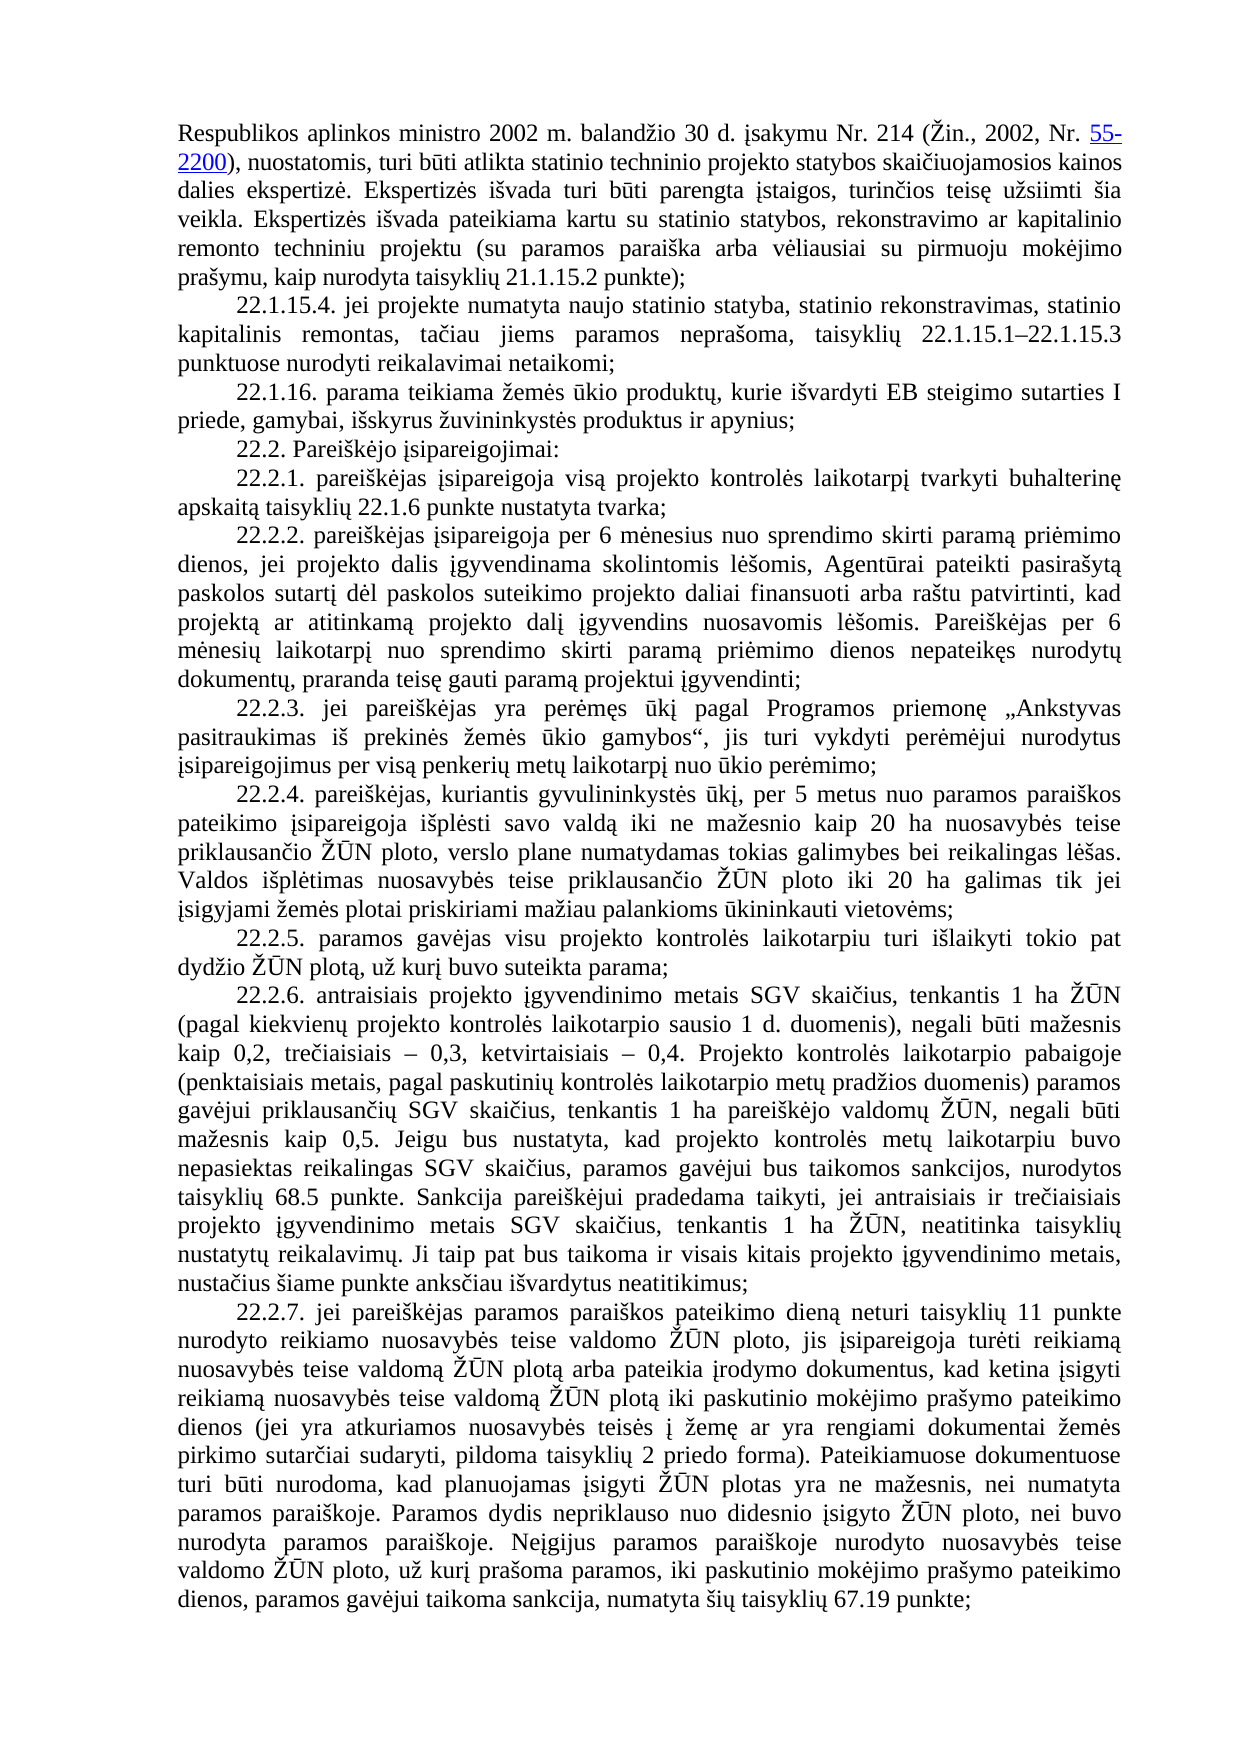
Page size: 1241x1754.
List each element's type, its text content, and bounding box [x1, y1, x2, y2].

text 22.1.15.4. jei projekte numatyta naujo statinio statyba, statinio rekonstravimas, statinio kapitalinis remontas, tačiau jiems paramos neprašoma, taisyklių 22.1.15.1–22.1.15.3 punktuose nurodyti reikalavimai netaikomi; [177, 291, 1122, 377]
text 22.1.16. parama teikiama žemės ūkio produktų, kurie išvardyti EB steigimo sutarties I priede, gamybai, išskyrus žuvininkystės produktus ir apynius; [177, 377, 1122, 434]
text 22.2.5. paramos gavėjas visu projekto kontrolės laikotarpiu turi išlaikyti tokio pat dydžio ŽŪN plotą, už kurį buvo suteikta parama; [177, 923, 1122, 981]
text 22.2.4. pareiškėjas, kuriantis gyvulininkystės ūkį, per 5 metus nuo paramos paraiškos pateikimo įsipareigoja išplėsti savo valdą iki ne mažesnio kaip 20 ha nuosavybės teise priklausančio ŽŪN ploto, verslo plane numatydamas tokias galimybes bei reikalingas lėšas. Valdos išplėtimas nuosavybės teise priklausančio ŽŪN ploto iki 20 ha galimas tik jei įsigyjami žemės plotai priskiriami mažiau palankioms ūkininkauti vietovėms; [177, 779, 1122, 923]
text 22.2.7. jei pareiškėjas paramos paraiškos pateikimo dieną neturi taisyklių 11 punkte nurodyto reikiamo nuosavybės teise valdomo ŽŪN ploto, jis įsipareigoja turėti reikiamą nuosavybės teise valdomą ŽŪN plotą arba pateikia įrodymo dokumentus, kad ketina įsigyti reikiamą nuosavybės teise valdomą ŽŪN plotą iki paskutinio mokėjimo prašymo pateikimo dienos (jei yra atkuriamos nuosavybės teisės į žemę ar yra rengiami dokumentai žemės pirkimo sutarčiai sudaryti, pildoma taisyklių 2 priedo forma). Pateikiamuose dokumentuose turi būti nurodoma, kad planuojamas įsigyti ŽŪN plotas yra ne mažesnis, nei numatyta paramos paraiškoje. Paramos dydis nepriklauso nuo didesnio įsigyto ŽŪN ploto, nei buvo nurodyta paramos paraiškoje. Neįgijus paramos paraiškoje nurodyto nuosavybės teise valdomo ŽŪN ploto, už kurį prašoma paramos, iki paskutinio mokėjimo prašymo pateikimo dienos, paramos gavėjui taikoma sankcija, numatyta šių taisyklių 67.19 punkte; [177, 1297, 1122, 1613]
text 22.2.1. pareiškėjas įsipareigoja visą projekto kontrolės laikotarpį tvarkyti buhalterinę apskaitą taisyklių 22.1.6 punkte nustatyta tvarka; [177, 463, 1122, 521]
text Respublikos aplinkos ministro 2002 m. balandžio 30 d. įsakymu Nr. 214 (Žin., 2002, Nr. 55-2200), nuostatomis, turi būti atlikta statinio techninio projekto statybos skaičiuojamosios kainos dalies ekspertizė. Ekspertizės išvada turi būti parengta įstaigos, turinčios teisę užsiimti šia veikla. Ekspertizės išvada pateikiama kartu su statinio statybos, rekonstravimo ar kapitalinio remonto techniniu projektu (su paramos paraiška arba vėliausiai su pirmuoju mokėjimo prašymu, kaip nurodyta taisyklių 21.1.15.2 punkte); [177, 118, 1122, 291]
text 22.2.2. pareiškėjas įsipareigoja per 6 mėnesius nuo sprendimo skirti paramą priėmimo dienos, jei projekto dalis įgyvendinama skolintomis lėšomis, Agentūrai pateikti pasirašytą paskolos sutartį dėl paskolos suteikimo projekto daliai finansuoti arba raštu patvirtinti, kad projektą ar atitinkamą projekto dalį įgyvendins nuosavomis lėšomis. Pareiškėjas per 6 mėnesių laikotarpį nuo sprendimo skirti paramą priėmimo dienos nepateikęs nurodytų dokumentų, praranda teisę gauti paramą projektui įgyvendinti; [177, 521, 1122, 693]
text 22.2. Pareiškėjo įsipareigojimai: [177, 434, 1122, 463]
text 22.2.3. jei pareiškėjas yra perėmęs ūkį pagal Programos priemonę „Ankstyvas pasitraukimas iš prekinės žemės ūkio gamybos“, jis turi vykdyti perėmėjui nurodytus įsipareigojimus per visą penkerių metų laikotarpį nuo ūkio perėmimo; [177, 693, 1122, 779]
text 22.2.6. antraisiais projekto įgyvendinimo metais SGV skaičius, tenkantis 1 ha ŽŪN (pagal kiekvienų projekto kontrolės laikotarpio sausio 1 d. duomenis), negali būti mažesnis kaip 0,2, trečiaisiais – 0,3, ketvirtaisiais – 0,4. Projekto kontrolės laikotarpio pabaigoje (penktaisiais metais, pagal paskutinių kontrolės laikotarpio metų pradžios duomenis) paramos gavėjui priklausančių SGV skaičius, tenkantis 1 ha pareiškėjo valdomų ŽŪN, negali būti mažesnis kaip 0,5. Jeigu bus nustatyta, kad projekto kontrolės metų laikotarpiu buvo nepasiektas reikalingas SGV skaičius, paramos gavėjui bus taikomos sankcijos, nurodytos taisyklių 68.5 punkte. Sankcija pareiškėjui pradedama taikyti, jei antraisiais ir trečiaisiais projekto įgyvendinimo metais SGV skaičius, tenkantis 1 ha ŽŪN, neatitinka taisyklių nustatytų reikalavimų. Ji taip pat bus taikoma ir visais kitais projekto įgyvendinimo metais, nustačius šiame punkte anksčiau išvardytus neatitikimus; [177, 981, 1122, 1297]
